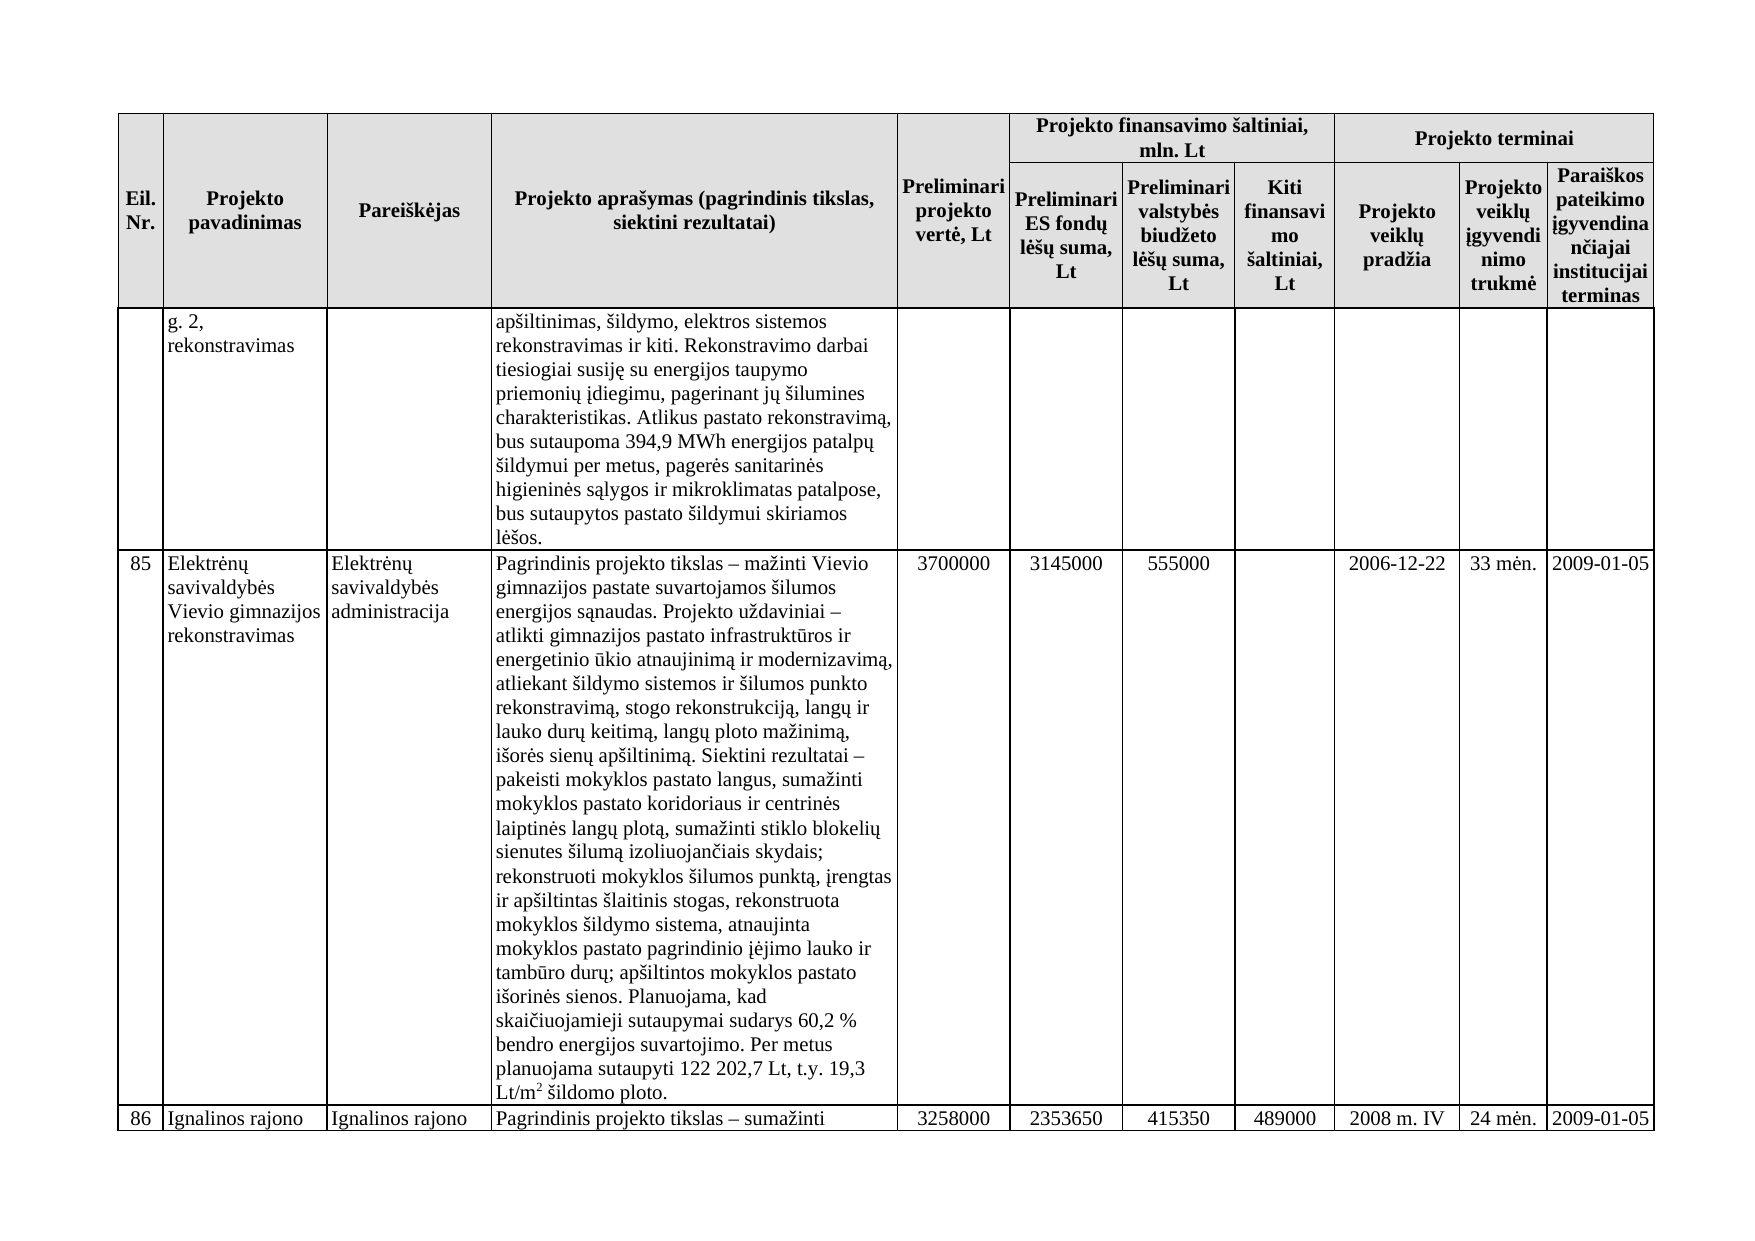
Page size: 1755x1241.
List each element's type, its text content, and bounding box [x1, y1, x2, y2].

table_cell 2008 m. IV [1335, 1106, 1459, 1130]
table_cell 86 [119, 1106, 162, 1130]
table_cell [1335, 309, 1459, 549]
table_cell Pagrindinis projekto tikslas – mažinti Vievio gimnazijos pastate suvartojamos šilumos energijos sąnaudas. Projekto uždaviniai – atlikti gimnazijos pastato infrastruktūros ir energetinio ūkio atnaujinimą ir modernizavimą, atliekant šildymo sistemos ir šilumos punkto rekonstravimą, stogo rekonstrukciją, langų ir lauko durų keitimą, langų ploto mažinimą, išorės sienų apšiltinimą. Siektini rezultatai – pakeisti mokyklos pastato langus, sumažinti mokyklos pastato koridoriaus ir centrinės laiptinės langų plotą, sumažinti stiklo blokelių sienutes šilumą izoliuojančiais skydais; rekonstruoti mokyklos šilumos punktą, įrengtas ir apšiltintas šlaitinis stogas, rekonstruota mokyklos šildymo sistema, atnaujinta mokyklos pastato pagrindinio įėjimo lauko ir tambūro durų; apšiltintos mokyklos pastato išorinės sienos. Planuojama, kad skaičiuojamieji sutaupymai sudarys 60,2 % bendro energijos suvartojimo. Per metus planuojama sutaupyti 122 202,7 Lt, t.y. 19,3 Lt/m2 šildomo ploto. [492, 551, 897, 1104]
table_header Eil. Nr. [119, 114, 163, 307]
table_cell Projekto veiklų įgyvendinimo trukmė [1460, 163, 1547, 307]
table_cell g. 2, rekonstravimas [164, 309, 326, 549]
table_cell Preliminari ES fondų lėšų suma, Lt [1010, 163, 1122, 307]
table_cell Pagrindinis projekto tikslas – sumažinti [492, 1106, 897, 1130]
table_cell 24 mėn. [1460, 1106, 1546, 1130]
table_cell [1236, 551, 1334, 1104]
table_header Projekto aprašymas (pagrindinis tikslas, siektini rezultatai) [492, 114, 897, 307]
table_cell 2009-01-05 [1548, 551, 1653, 1104]
table_cell Projekto veiklų pradžia [1335, 163, 1459, 307]
table_cell Ignalinos rajono [164, 1106, 326, 1130]
table_header Projekto finansavimo šaltiniai, mln. Lt [1010, 114, 1334, 162]
table_cell 3700000 [898, 551, 1009, 1104]
table_header Preliminari projekto vertė, Lt [898, 114, 1009, 307]
table_cell Elektrėnų savivaldybės administracija [328, 551, 491, 1104]
table_cell [119, 309, 162, 549]
table_cell 2006-12-22 [1335, 551, 1459, 1104]
table_cell 555000 [1123, 551, 1234, 1104]
table_cell Paraiškos pateikimo įgyvendinančiajai institucijai terminas [1548, 163, 1653, 307]
table_cell Kiti finansavimo šaltiniai, Lt [1235, 163, 1334, 307]
table_cell [1236, 309, 1334, 549]
table_cell 489000 [1236, 1106, 1334, 1130]
table_header Projekto terminai [1335, 114, 1653, 162]
table_cell 3145000 [1011, 551, 1122, 1104]
table_cell Elektrėnų savivaldybės Vievio gimnazijos rekonstravimas [164, 551, 326, 1104]
table_cell [898, 309, 1009, 549]
table_cell 2009-01-05 [1548, 1106, 1653, 1130]
table_cell [1123, 309, 1234, 549]
table_cell 33 mėn. [1460, 551, 1546, 1104]
table_cell [328, 309, 491, 549]
table_cell 415350 [1123, 1106, 1234, 1130]
table_cell [1548, 309, 1653, 549]
table_cell 3258000 [898, 1106, 1009, 1130]
table_cell apšiltinimas, šildymo, elektros sistemos rekonstravimas ir kiti. Rekonstravimo darbai tiesiogiai susiję su energijos taupymo priemonių įdiegimu, pagerinant jų šilumines charakteristikas. Atlikus pastato rekonstravimą, bus sutaupoma 394,9 MWh energijos patalpų šildymui per metus, pagerės sanitarinės higieninės sąlygos ir mikroklimatas patalpose, bus sutaupytos pastato šildymui skiriamos lėšos. [492, 309, 897, 549]
table_cell 2353650 [1011, 1106, 1122, 1130]
table_cell Ignalinos rajono [328, 1106, 491, 1130]
table_cell [1460, 309, 1546, 549]
table_cell 85 [119, 551, 162, 1104]
table_cell [1011, 309, 1122, 549]
table_header Projekto pavadinimas [164, 114, 327, 307]
table_cell Preliminari valstybės biudžeto lėšų suma, Lt [1123, 163, 1234, 307]
table_header Pareiškėjas [328, 114, 491, 307]
